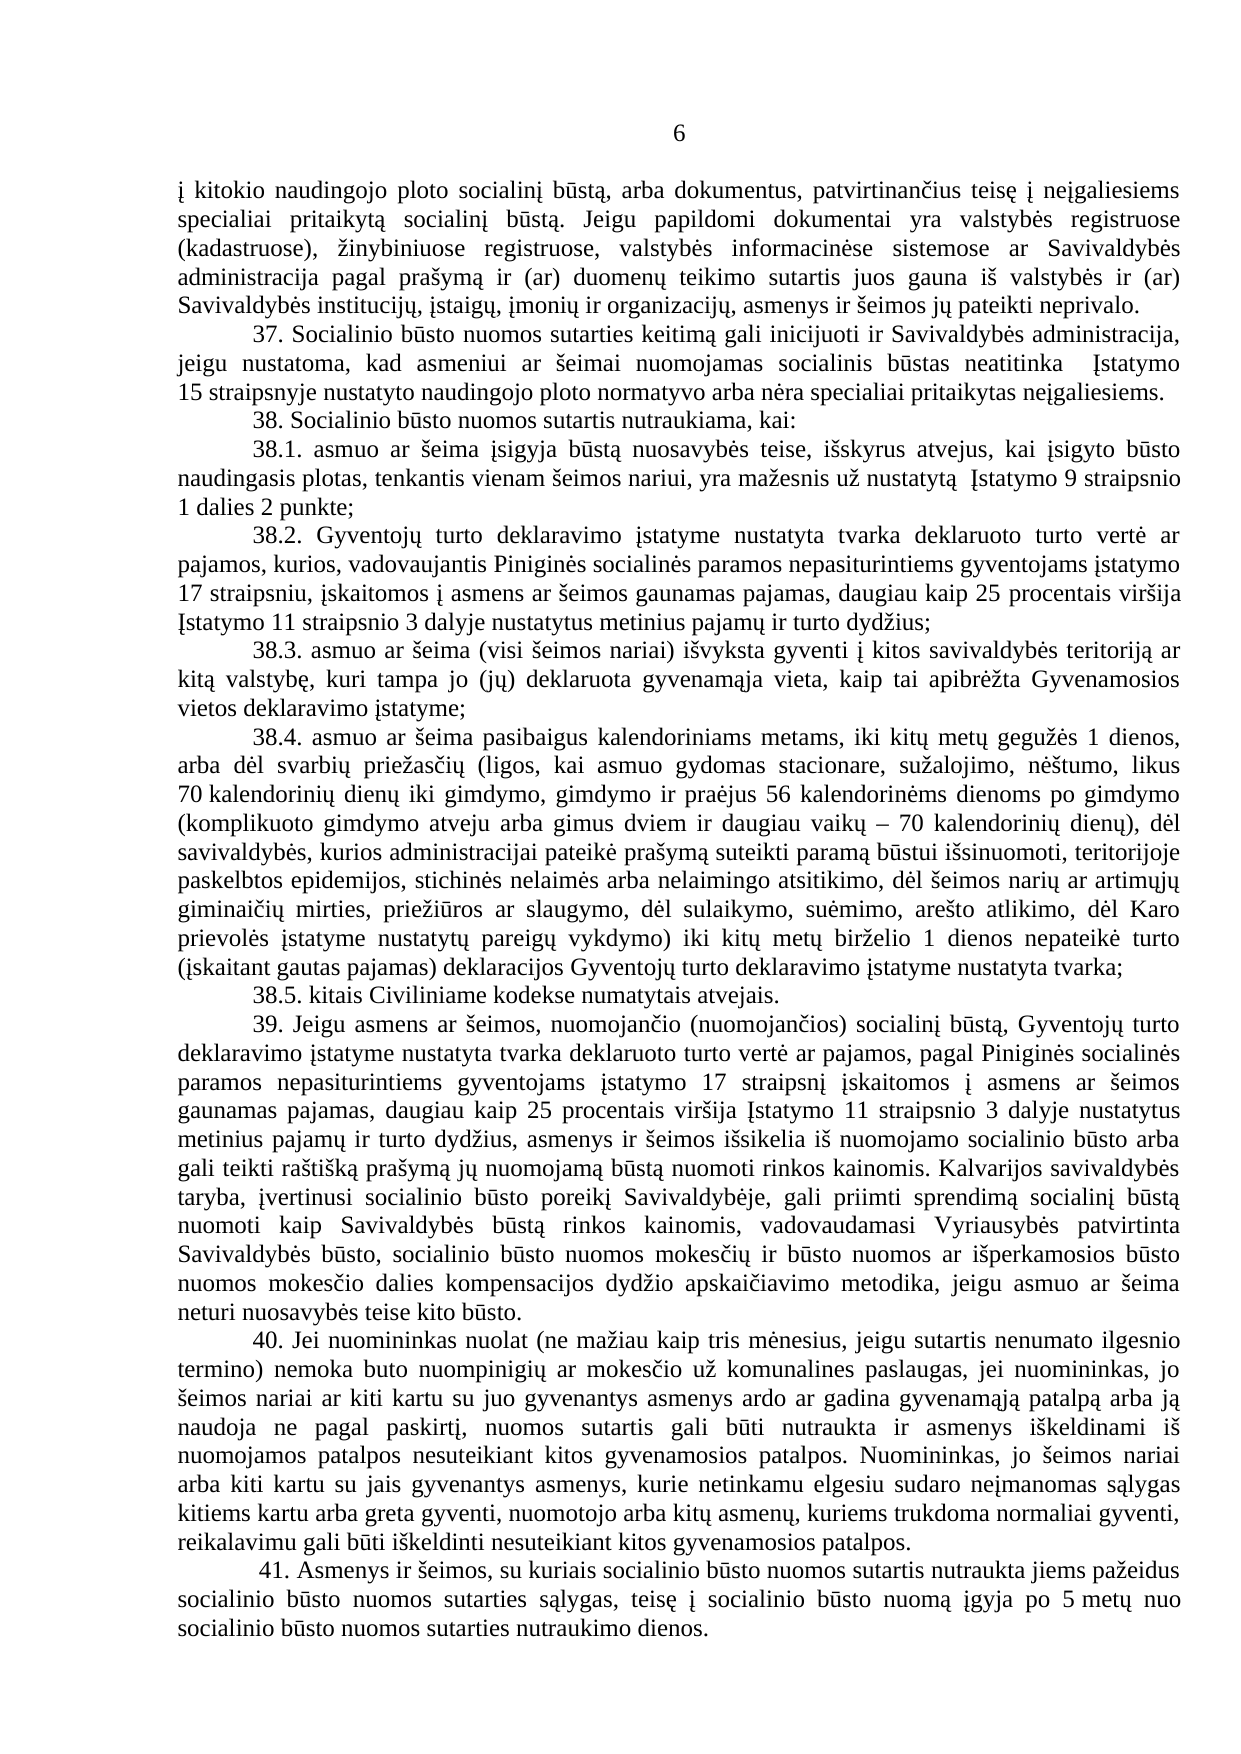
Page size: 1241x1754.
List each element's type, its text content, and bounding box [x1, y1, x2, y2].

text 40. Jei nuomininkas nuolat (ne mažiau kaip tris mėnesius, jeigu sutartis nenumato ilgesnio termino) nemoka buto nuompinigių ar mokesčio už komunalines paslaugas, jei nuomininkas, jo šeimos nariai ar kiti kartu su juo gyvenantys asmenys ardo ar gadina gyvenamąją patalpą arba ją naudoja ne pagal paskirtį, nuomos sutartis gali būti nutraukta ir asmenys iškeldinami iš nuomojamos patalpos nesuteikiant kitos gyvenamosios patalpos. Nuomininkas, jo šeimos nariai arba kiti kartu su jais gyvenantys asmenys, kurie netinkamu elgesiu sudaro neįmanomas sąlygas kitiems kartu arba greta gyventi, nuomotojo arba kitų asmenų, kuriems trukdoma normaliai gyventi, reikalavimu gali būti iškeldinti nesuteikiant kitos gyvenamosios patalpos. [177, 1326, 1181, 1556]
text 39. Jeigu asmens ar šeimos, nuomojančio (nuomojančios) socialinį būstą, Gyventojų turto deklaravimo įstatyme nustatyta tvarka deklaruoto turto vertė ar pajamos, pagal Piniginės socialinės paramos nepasiturintiems gyventojams įstatymo 17 straipsnį įskaitomos į asmens ar šeimos gaunamas pajamas, daugiau kaip 25 procentais viršija Įstatymo 11 straipsnio 3 dalyje nustatytus metinius pajamų ir turto dydžius, asmenys ir šeimos išsikelia iš nuomojamo socialinio būsto arba gali teikti raštišką prašymą jų nuomojamą būstą nuomoti rinkos kainomis. Kalvarijos savivaldybės taryba, įvertinusi socialinio būsto poreikį Savivaldybėje, gali priimti sprendimą socialinį būstą nuomoti kaip Savivaldybės būstą rinkos kainomis, vadovaudamasi Vyriausybės patvirtinta Savivaldybės būsto, socialinio būsto nuomos mokesčių ir būsto nuomos ar išperkamosios būsto nuomos mokesčio dalies kompensacijos dydžio apskaičiavimo metodika, jeigu asmuo ar šeima neturi nuosavybės teise kito būsto. [177, 1009, 1181, 1326]
text 37. Socialinio būsto nuomos sutarties keitimą gali inicijuoti ir Savivaldybės administracija, jeigu nustatoma, kad asmeniui ar šeimai nuomojamas socialinis būstas neatitinka Įstatymo 15 straipsnyje nustatyto naudingojo ploto normatyvo arba nėra specialiai pritaikytas neįgaliesiems. [177, 319, 1181, 406]
text 41. Asmenys ir šeimos, su kuriais socialinio būsto nuomos sutartis nutraukta jiems pažeidus socialinio būsto nuomos sutarties sąlygas, teisę į socialinio būsto nuomą įgyja po 5 metų nuo socialinio būsto nuomos sutarties nutraukimo dienos. [177, 1556, 1181, 1642]
text 38. Socialinio būsto nuomos sutartis nutraukiama, kai: [177, 406, 1181, 434]
text 38.5. kitais Civiliniame kodekse numatytais atvejais. [177, 981, 1181, 1009]
text į kitokio naudingojo ploto socialinį būstą, arba dokumentus, patvirtinančius teisę į neįgaliesiems specialiai pritaikytą socialinį būstą. Jeigu papildomi dokumentai yra valstybės registruose (kadastruose), žinybiniuose registruose, valstybės informacinėse sistemose ar Savivaldybės administracija pagal prašymą ir (ar) duomenų teikimo sutartis juos gauna iš valstybės ir (ar) Savivaldybės institucijų, įstaigų, įmonių ir organizacijų, asmenys ir šeimos jų pateikti neprivalo. [177, 176, 1181, 319]
text 38.3. asmuo ar šeima (visi šeimos nariai) išvyksta gyventi į kitos savivaldybės teritoriją ar kitą valstybę, kuri tampa jo (jų) deklaruota gyvenamąja vieta, kaip tai apibrėžta Gyvenamosios vietos deklaravimo įstatyme; [177, 636, 1181, 722]
text 38.1. asmuo ar šeima įsigyja būstą nuosavybės teise, išskyrus atvejus, kai įsigyto būsto naudingasis plotas, tenkantis vienam šeimos nariui, yra mažesnis už nustatytą Įstatymo 9 straipsnio 1 dalies 2 punkte; [177, 434, 1181, 521]
text 38.4. asmuo ar šeima pasibaigus kalendoriniams metams, iki kitų metų gegužės 1 dienos, arba dėl svarbių priežasčių (ligos, kai asmuo gydomas stacionare, sužalojimo, nėštumo, likus 70 kalendorinių dienų iki gimdymo, gimdymo ir praėjus 56 kalendorinėms dienoms po gimdymo (komplikuoto gimdymo atveju arba gimus dviem ir daugiau vaikų – 70 kalendorinių dienų), dėl savivaldybės, kurios administracijai pateikė prašymą suteikti paramą būstui išsinuomoti, teritorijoje paskelbtos epidemijos, stichinės nelaimės arba nelaimingo atsitikimo, dėl šeimos narių ar artimųjų giminaičių mirties, priežiūros ar slaugymo, dėl sulaikymo, suėmimo, arešto atlikimo, dėl Karo prievolės įstatyme nustatytų pareigų vykdymo) iki kitų metų birželio 1 dienos nepateikė turto (įskaitant gautas pajamas) deklaracijos Gyventojų turto deklaravimo įstatyme nustatyta tvarka; [177, 722, 1181, 981]
text 38.2. Gyventojų turto deklaravimo įstatyme nustatyta tvarka deklaruoto turto vertė ar pajamos, kurios, vadovaujantis Piniginės socialinės paramos nepasiturintiems gyventojams įstatymo 17 straipsniu, įskaitomos į asmens ar šeimos gaunamas pajamas, daugiau kaip 25 procentais viršija Įstatymo 11 straipsnio 3 dalyje nustatytus metinius pajamų ir turto dydžius; [177, 521, 1181, 636]
